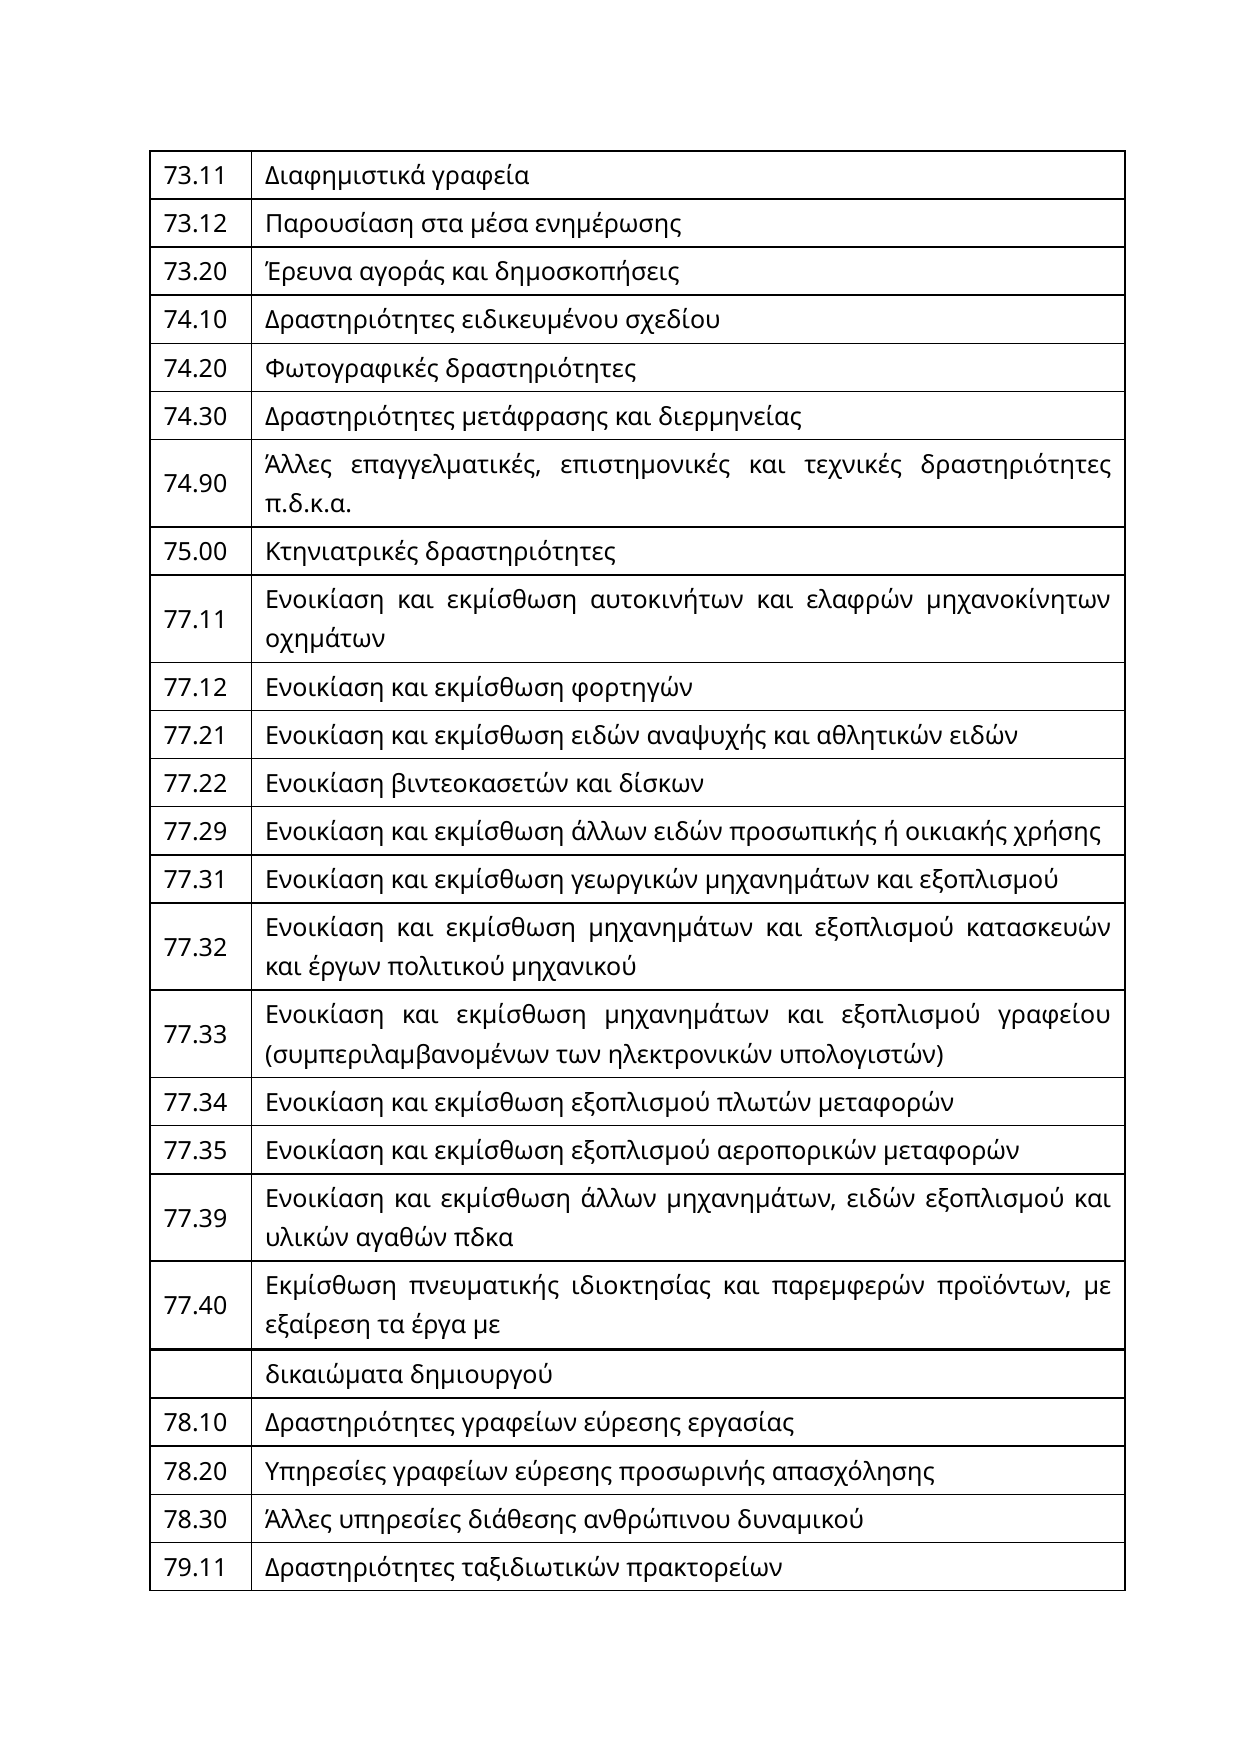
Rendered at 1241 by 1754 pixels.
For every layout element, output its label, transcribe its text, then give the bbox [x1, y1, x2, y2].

table_cell 77.39 [151, 1175, 251, 1260]
table_cell Ενοικίαση και εκμίσθωση ειδών αναψυχής και αθλητικών ειδών [252, 711, 1124, 758]
table_cell 77.11 [151, 576, 251, 661]
table_cell Ενοικίαση και εκμίσθωση άλλων ειδών προσωπικής ή οικιακής χρήσης [252, 807, 1124, 854]
table_cell Ενοικίαση και εκμίσθωση φορτηγών [252, 663, 1124, 709]
table_cell 74.90 [151, 440, 251, 526]
table_cell 77.29 [151, 807, 251, 854]
table_cell 79.11 [151, 1543, 251, 1590]
table_cell Άλλες υπηρεσίες διάθεσης ανθρώπινου δυναμικού [252, 1495, 1124, 1542]
table_header [151, 1351, 251, 1397]
table_cell 78.30 [151, 1495, 251, 1542]
table_cell 77.31 [151, 856, 251, 902]
table_cell Δραστηριότητες γραφείων εύρεσης εργασίας [252, 1399, 1124, 1445]
table_cell 77.21 [151, 711, 251, 758]
table_cell 73.12 [151, 200, 251, 246]
table_header δικαιώματα δημιουργού [252, 1351, 1124, 1397]
table_cell 77.22 [151, 759, 251, 806]
table_cell 77.33 [151, 991, 251, 1077]
table_cell Άλλες επαγγελματικές, επιστημονικές και τεχνικές δραστηριότητες π.δ.κ.α. [252, 440, 1124, 526]
table_cell 77.40 [151, 1262, 251, 1347]
table_cell Υπηρεσίες γραφείων εύρεσης προσωρινής απασχόλησης [252, 1447, 1124, 1493]
table_cell Ενοικίαση και εκμίσθωση αυτοκινήτων και ελαφρών μηχανοκίνητων οχημάτων [252, 576, 1124, 661]
table_cell Ενοικίαση και εκμίσθωση μηχανημάτων και εξοπλισμού γραφείου (συμπεριλαμβανομένων των ηλεκτρονικών υπολογιστών) [252, 991, 1124, 1077]
table_cell Ενοικίαση βιντεοκασετών και δίσκων [252, 759, 1124, 806]
table_cell 77.32 [151, 904, 251, 989]
table_cell 75.00 [151, 528, 251, 574]
table_cell 77.35 [151, 1126, 251, 1173]
table_cell Ενοικίαση και εκμίσθωση άλλων μηχανημάτων, ειδών εξοπλισμού και υλικών αγαθών πδκα [252, 1175, 1124, 1260]
table_cell Παρουσίαση στα μέσα ενημέρωσης [252, 200, 1124, 246]
table_cell Ενοικίαση και εκμίσθωση μηχανημάτων και εξοπλισμού κατασκευών και έργων πολιτικού μηχανικού [252, 904, 1124, 989]
table_cell Έρευνα αγοράς και δημοσκοπήσεις [252, 248, 1124, 294]
table_cell 73.20 [151, 248, 251, 294]
table_cell 77.12 [151, 663, 251, 709]
table_cell Διαφημιστικά γραφεία [252, 152, 1124, 198]
table_cell Ενοικίαση και εκμίσθωση εξοπλισμού αεροπορικών μεταφορών [252, 1126, 1124, 1173]
table_cell Φωτογραφικές δραστηριότητες [252, 344, 1124, 391]
table_cell Δραστηριότητες μετάφρασης και διερμηνείας [252, 392, 1124, 439]
table_cell 77.34 [151, 1078, 251, 1125]
table_cell Εκμίσθωση πνευματικής ιδιοκτησίας και παρεμφερών προϊόντων, με εξαίρεση τα έργα με [252, 1262, 1124, 1347]
table_cell 74.20 [151, 344, 251, 391]
table_cell 73.11 [151, 152, 251, 198]
table_cell Δραστηριότητες ειδικευμένου σχεδίου [252, 296, 1124, 342]
table_cell Δραστηριότητες ταξιδιωτικών πρακτορείων [252, 1543, 1124, 1590]
table_cell Ενοικίαση και εκμίσθωση γεωργικών μηχανημάτων και εξοπλισμού [252, 856, 1124, 902]
table_cell 78.20 [151, 1447, 251, 1493]
table_cell 74.30 [151, 392, 251, 439]
table_cell 74.10 [151, 296, 251, 342]
table_cell Ενοικίαση και εκμίσθωση εξοπλισμού πλωτών μεταφορών [252, 1078, 1124, 1125]
table_cell Κτηνιατρικές δραστηριότητες [252, 528, 1124, 574]
table_cell 78.10 [151, 1399, 251, 1445]
